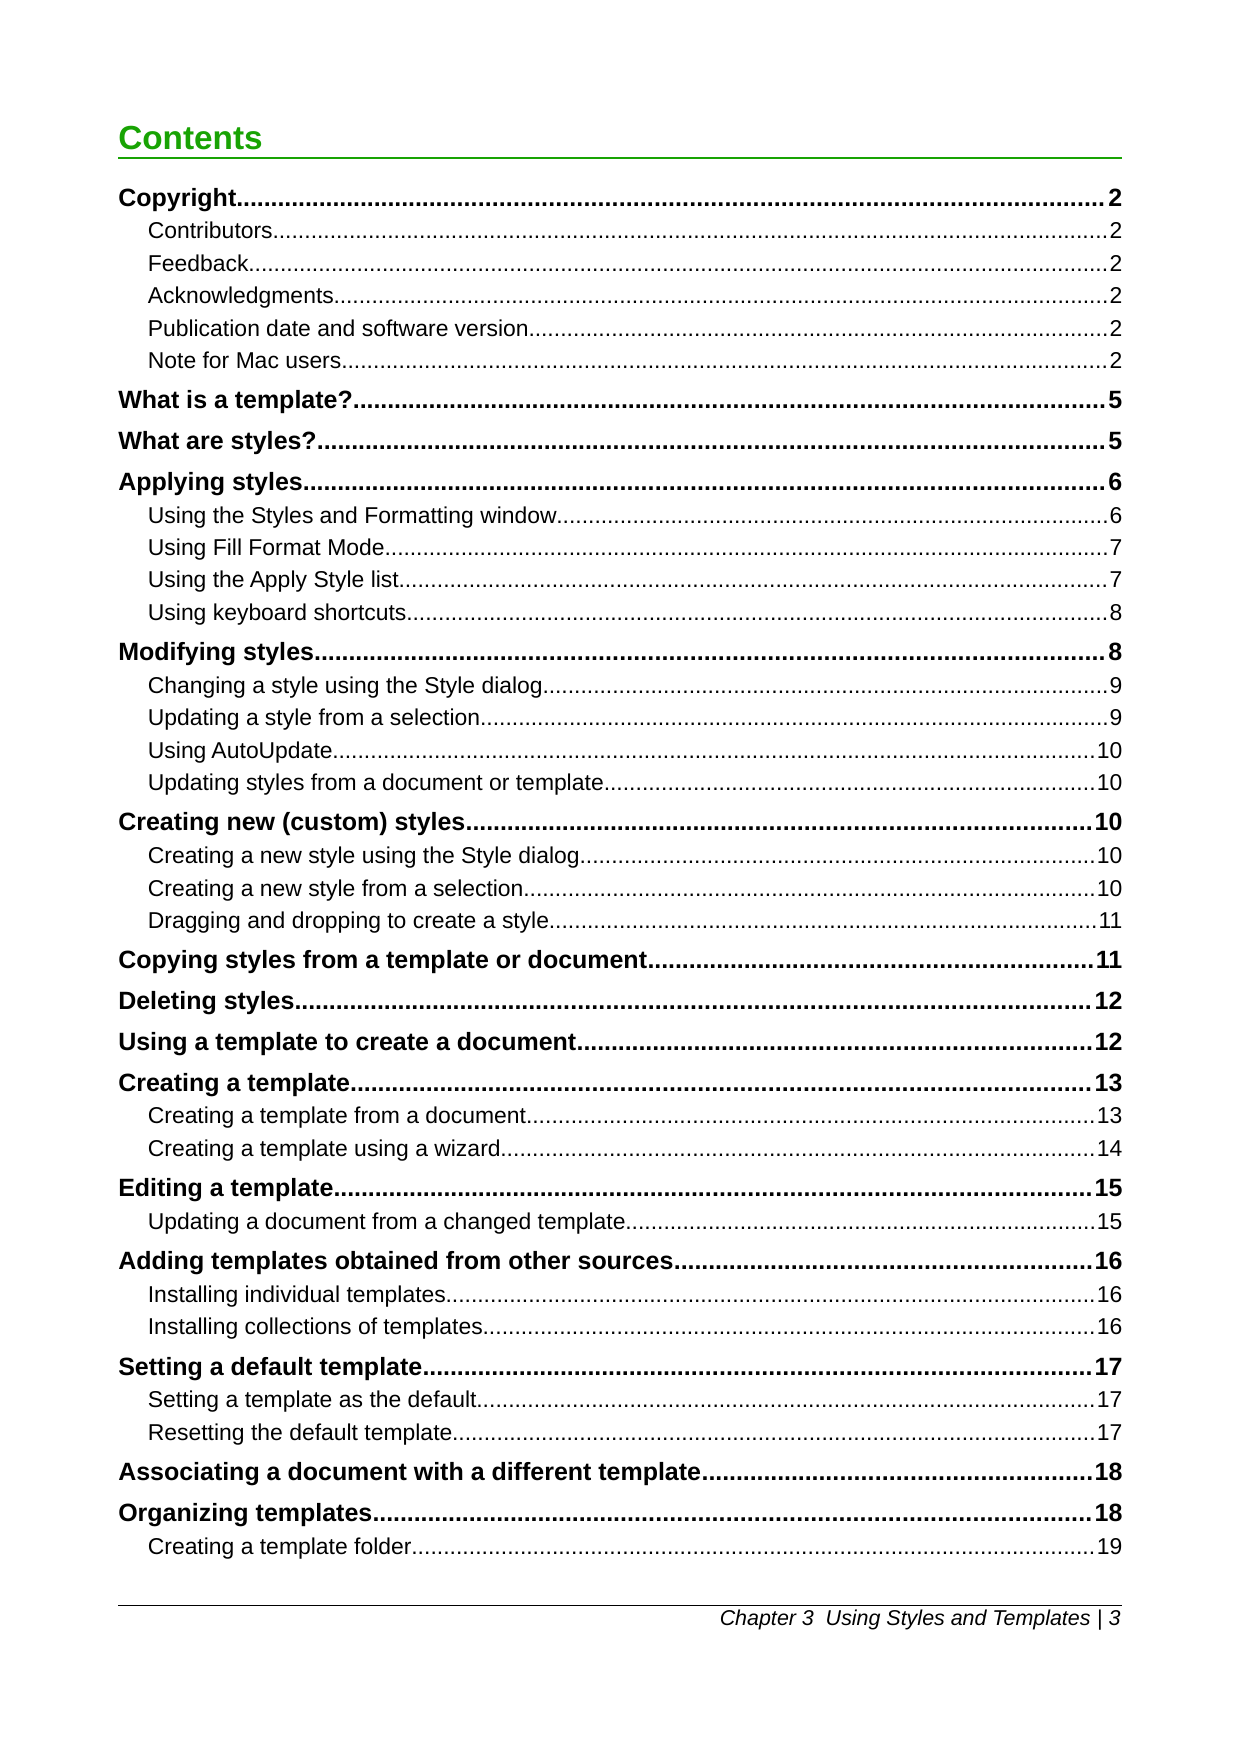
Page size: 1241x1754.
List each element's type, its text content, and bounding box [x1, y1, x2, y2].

text Creating new (custom) styles 10 [118, 807, 1122, 836]
text Dragging and dropping to create a style 11 [148, 907, 1122, 933]
text Associating a document with a different template 18 [118, 1457, 1122, 1486]
text Copying styles from a template or document 11 [118, 945, 1122, 974]
text What is a template? 5 [118, 385, 1122, 414]
text Publication date and software version 2 [148, 314, 1122, 341]
text Modifying styles 8 [118, 637, 1122, 666]
subtitle Contents [118, 118, 1122, 157]
text Updating a style from a selection 9 [148, 704, 1122, 731]
text Creating a new style using the Style dialog 10 [148, 842, 1122, 868]
text Applying styles 6 [118, 467, 1122, 496]
text Deleting styles 12 [118, 986, 1122, 1015]
text Creating a template from a document 13 [148, 1102, 1122, 1129]
text Note for Mac users 2 [148, 347, 1122, 373]
text Updating a document from a changed template 15 [148, 1208, 1122, 1234]
text Resetting the default template 17 [148, 1419, 1122, 1445]
text Setting a default template 17 [118, 1352, 1122, 1380]
text Installing collections of templates 16 [148, 1313, 1122, 1340]
text Using the Styles and Formatting window 6 [148, 502, 1122, 528]
text Using a template to create a document 12 [118, 1027, 1122, 1056]
text Creating a template 13 [118, 1067, 1122, 1096]
text What are styles? 5 [118, 426, 1122, 455]
text Copyright 2 [118, 183, 1122, 211]
text Using keyboard shortcuts 8 [148, 599, 1122, 625]
text Adding templates obtained from other sources 16 [118, 1246, 1122, 1275]
text Feedback 2 [148, 250, 1122, 276]
text Editing a template 15 [118, 1173, 1122, 1202]
text Setting a template as the default 17 [148, 1386, 1122, 1413]
text Changing a style using the Style dialog 9 [148, 672, 1122, 698]
text Using Fill Format Mode 7 [148, 534, 1122, 560]
text Using AutoUpdate 10 [148, 737, 1122, 763]
text Updating styles from a document or template 10 [148, 769, 1122, 795]
text Using the Apply Style list 7 [148, 566, 1122, 593]
text Creating a template using a wizard 14 [148, 1135, 1122, 1161]
text Creating a template folder 19 [148, 1533, 1122, 1559]
text Acknowledgments 2 [148, 282, 1122, 308]
text Installing individual templates 16 [148, 1281, 1122, 1307]
text Organizing templates 18 [118, 1498, 1122, 1527]
text Contributors 2 [148, 217, 1122, 244]
text Creating a new style from a selection 10 [148, 874, 1122, 901]
